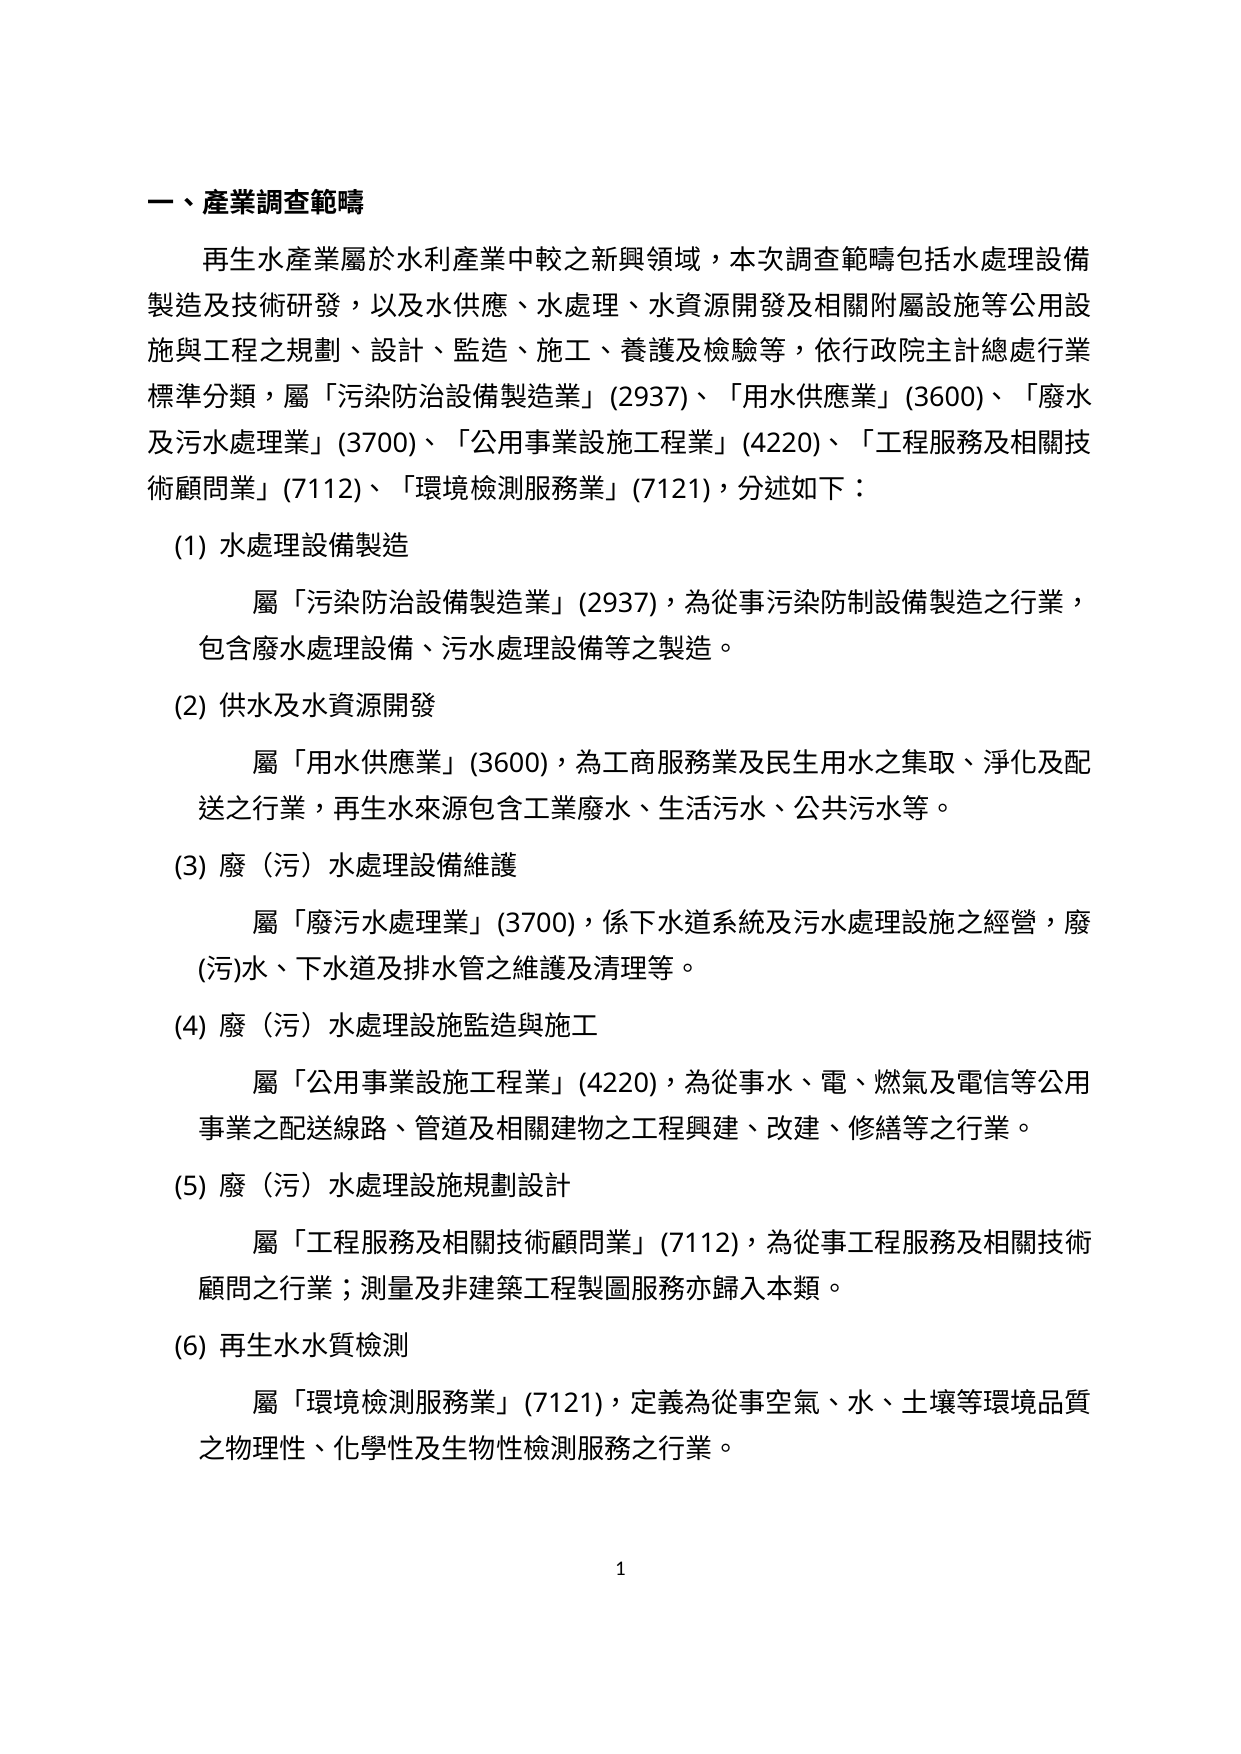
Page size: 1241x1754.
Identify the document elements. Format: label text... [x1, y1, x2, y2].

list 廢（污）水處理設備維護 [174, 839, 1092, 884]
list 廢（污）水處理設施規劃設計 [174, 1159, 1092, 1204]
list 再生水水質檢測 [174, 1319, 1092, 1364]
list 供水及水資源開發 [174, 679, 1092, 724]
text 再生水產業屬於水利產業中較之新興領域，本次調查範疇包括水處理設備製造及技術研發，以及水供應、水處理、水資源開發及相關附屬設施等公用設施與工程之規劃、設計、監造、施工、養護及檢驗等，依行政院主計總處行業標準分類，屬「污染防治設備製造業」(2937)、「用水供應業」(3600)、「廢水及污水處理業」(3700)、「公用事業設施工程業」(4220)、「工程服務及相關技術顧問業」(7112)、「環境檢測服務業」(7121)，分述如下： [148, 232, 1092, 507]
text 屬「污染防治設備製造業」(2937)，為從事污染防制設備製造之行業，包含廢水處理設備、污水處理設備等之製造。 [198, 576, 1092, 667]
list 水處理設備製造 [174, 519, 1092, 564]
text 屬「公用事業設施工程業」(4220)，為從事水、電、燃氣及電信等公用事業之配送線路、管道及相關建物之工程興建、改建、修繕等之行業。 [198, 1056, 1092, 1147]
text 屬「工程服務及相關技術顧問業」(7112)，為從事工程服務及相關技術顧問之行業；測量及非建築工程製圖服務亦歸入本類。 [198, 1216, 1092, 1307]
list 廢（污）水處理設施監造與施工 [174, 999, 1092, 1044]
text 屬「用水供應業」(3600)，為工商服務業及民生用水之集取、淨化及配送之行業，再生水來源包含工業廢水、生活污水、公共污水等。 [198, 736, 1092, 827]
text 一、產業調查範疇 [148, 175, 1092, 221]
text 屬「廢污水處理業」(3700)，係下水道系統及污水處理設施之經營，廢(污)水、下水道及排水管之維護及清理等。 [198, 896, 1092, 987]
text 屬「環境檢測服務業」(7121)，定義為從事空氣、水、土壤等環境品質之物理性、化學性及生物性檢測服務之行業。 [198, 1376, 1092, 1467]
